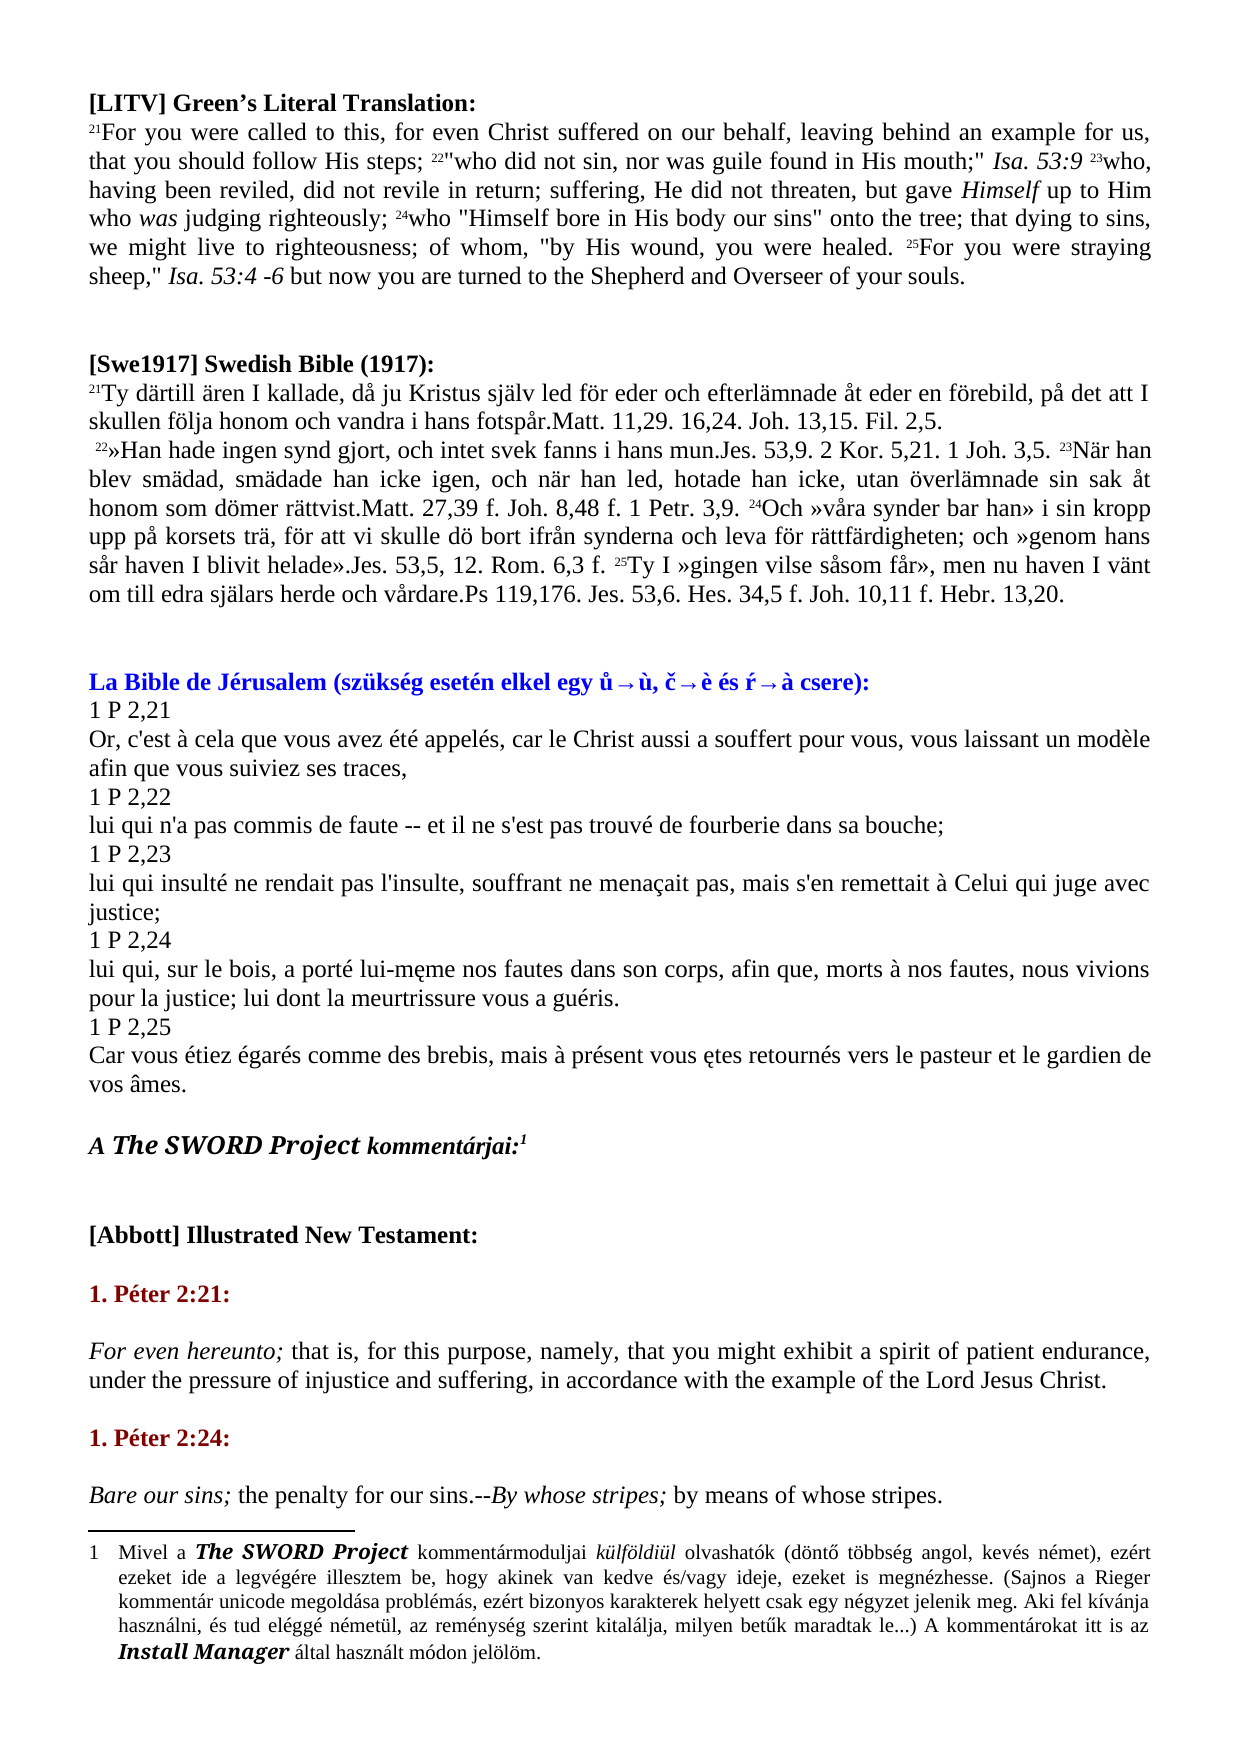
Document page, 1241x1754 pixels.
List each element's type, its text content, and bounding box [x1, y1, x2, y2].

text Mivel a The SWORD Project kommentármoduljai külföldiül olvashatók (döntő többség angol, kevés német), ezért ezeket ide a legvégére illesztem be, hogy akinek van kedve és/vagy ideje, ezeket is megnézhesse. (Sajnos a Rieger kommentár unicode megoldása problémás, ezért bizonyos karakterek helyett csak egy négyzet jelenik meg. Aki fel kívánja használni, és tud eléggé németül, az reménység szerint kitalálja, milyen betűk maradtak le...) A kommentárokat itt is az Install Manager által használt módon jelölöm. [88, 1537, 1152, 1665]
text 1. Péter 2:21: [88, 1279, 1152, 1307]
text lui qui, sur le bois, a porté lui-męme nos fautes dans son corps, afin que, morts à nos fautes, nous vivions pour la justice; lui dont la meurtrissure vous a guéris. [88, 954, 1152, 1012]
text lui qui insulté ne rendait pas l'insulte, souffrant ne menaçait pas, mais s'en remettait à Celui qui juge avec justice; [88, 868, 1152, 925]
text Car vous étiez égarés comme des brebis, mais à présent vous ętes retournés vers le pasteur et le gardien de vos âmes. [88, 1040, 1152, 1098]
text A The SWORD Project kommentárjai: [88, 1127, 1152, 1161]
text lui qui n'a pas commis de faute -- et il ne s'est pas trouvé de fourberie dans sa bouche; [88, 810, 1152, 839]
text 1 P 2,23 [88, 839, 1152, 868]
text 21Ty därtill ären I kallade, då ju Kristus själv led för eder och efterlämnade åt eder en förebild, på det att I skullen följa honom och vandra i hans fotspår.Matt. 11,29. 16,24. Joh. 13,15. Fil. 2,5. 22»Han hade ingen synd gjort, och intet svek fanns i hans mun.Jes. 53,9. 2 Kor. 5,21. 1 Joh. 3,5. 23När han blev smädad, smädade han icke igen, och när han led, hotade han icke, utan överlämnade sin sak åt honom som dömer rättvist.Matt. 27,39 f. Joh. 8,48 f. 1 Petr. 3,9. 24Och »våra synder bar han» i sin kropp upp på korsets trä, för att vi skulle dö bort ifrån synderna och leva för rättfärdigheten; och »genom hans sår haven I blivit helade».Jes. 53,5, 12. Rom. 6,3 f. 25Ty I »gingen vilse såsom får», men nu haven I vänt om till edra själars herde och vårdare.Ps 119,176. Jes. 53,6. Hes. 34,5 f. Joh. 10,11 f. Hebr. 13,20. [88, 378, 1152, 608]
text 1 P 2,24 [88, 925, 1152, 954]
text 1. Péter 2:24: [88, 1423, 1152, 1452]
text [LITV] Green’s Literal Translation: [88, 88, 1152, 117]
text Bare our sins; the penalty for our sins.--By whose stripes; by means of whose stripes. [88, 1481, 1152, 1509]
text [Abbott] Illustrated New Testament: [88, 1220, 1152, 1249]
text For even hereunto; that is, for this purpose, namely, that you might exhibit a spirit of patient endurance, under the pressure of injustice and suffering, in accordance with the example of the Lord Jesus Christ. [88, 1336, 1152, 1394]
text Or, c'est à cela que vous avez été appelés, car le Christ aussi a souffert pour vous, vous laissant un modèle afin que vous suiviez ses traces, [88, 724, 1152, 782]
text 21For you were called to this, for even Christ suffered on our behalf, leaving behind an example for us, that you should follow His steps; 22"who did not sin, nor was guile found in His mouth;" Isa. 53:9 23who, having been reviled, did not revile in return; suffering, He did not threaten, but gave Himself up to Him who was judging righteously; 24who "Himself bore in His body our sins" onto the tree; that dying to sins, we might live to righteousness; of whom, "by His wound, you were healed. 25For you were straying sheep," Isa. 53:4 -6 but now you are turned to the Shepherd and Overseer of your souls. [88, 117, 1152, 290]
text 1 P 2,21 [88, 695, 1152, 724]
text 1 P 2,25 [88, 1012, 1152, 1040]
text La Bible de Jérusalem (szükség esetén elkel egy ů→ù, č→è és ŕ→à csere): [88, 667, 1152, 695]
text 1 P 2,22 [88, 782, 1152, 810]
text [Swe1917] Swedish Bible (1917): [88, 349, 1152, 378]
